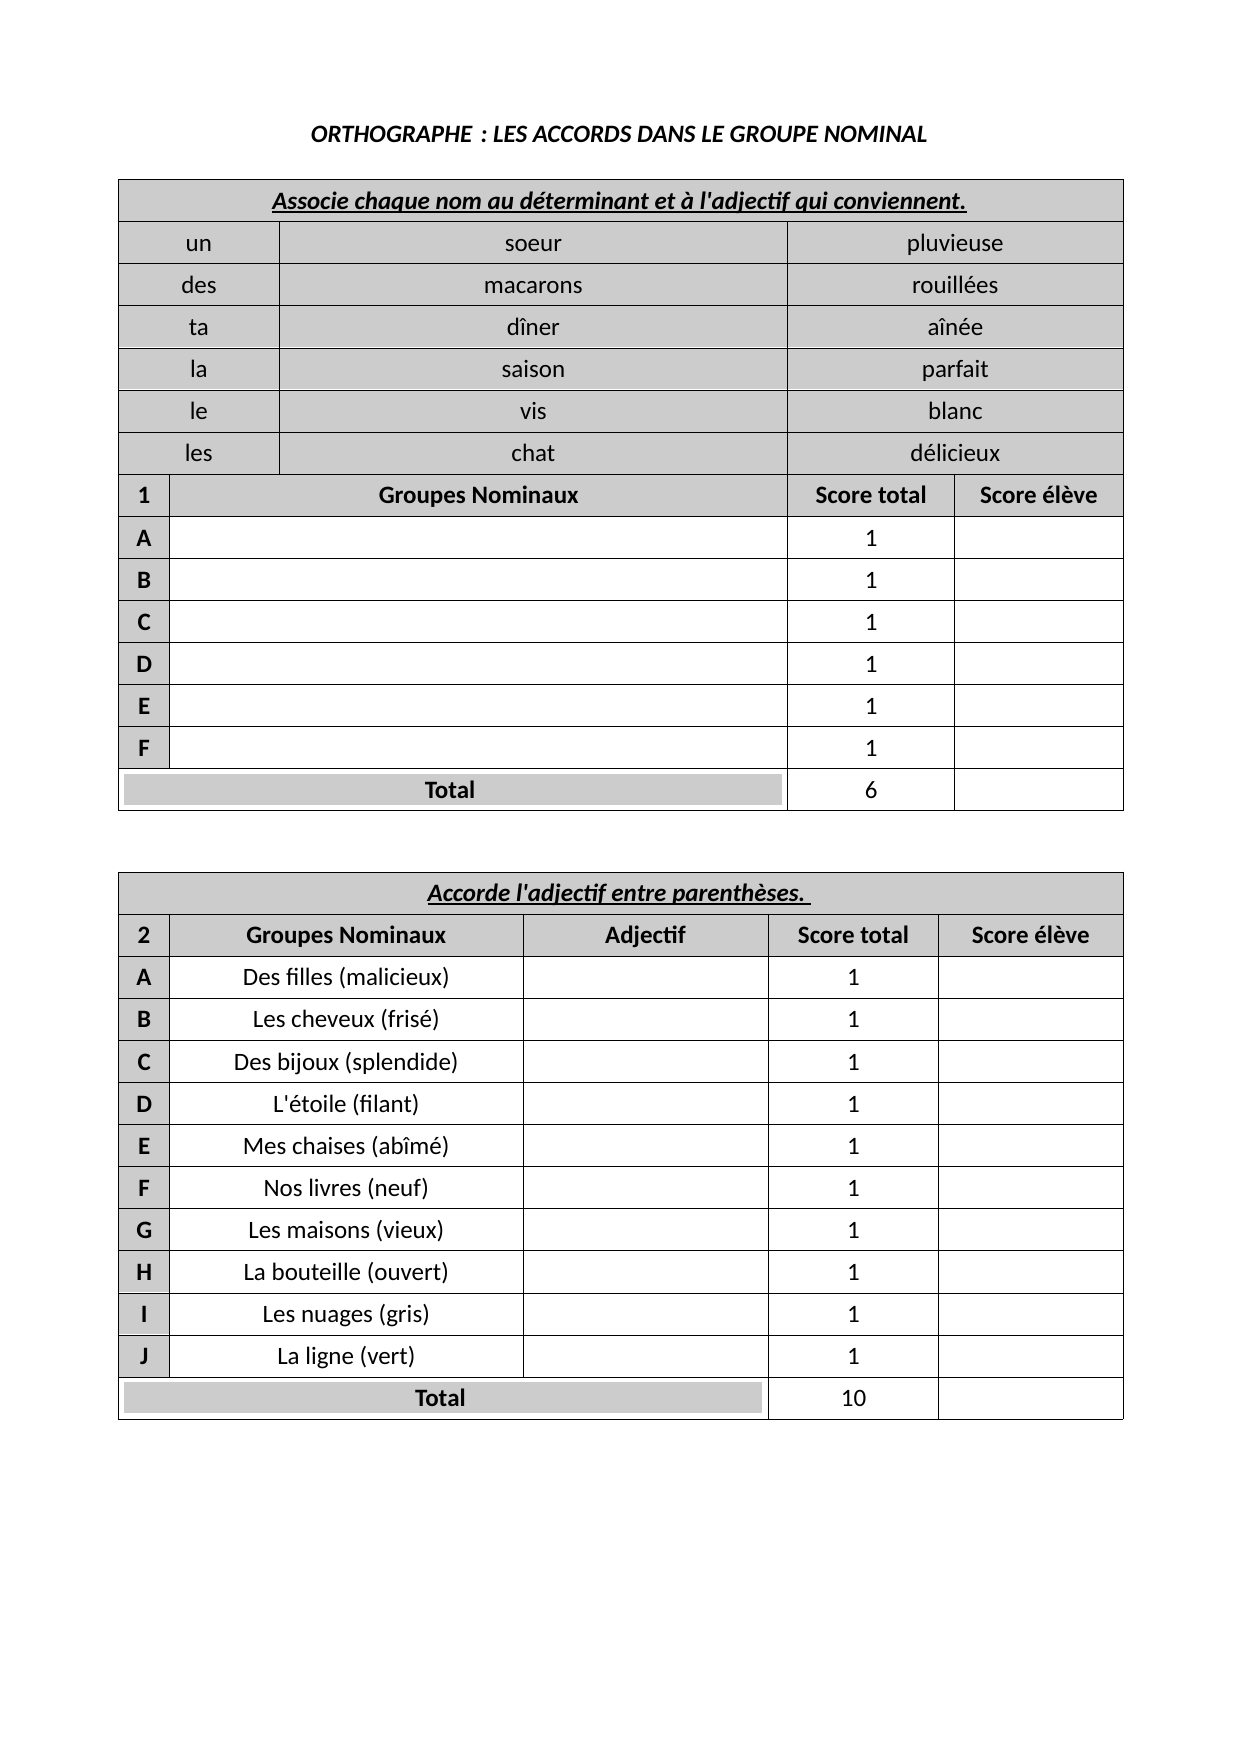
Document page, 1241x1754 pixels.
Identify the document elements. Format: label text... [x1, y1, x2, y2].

table_cell Score total [788, 475, 954, 516]
table_cell 1 [769, 1083, 938, 1124]
table_cell un [119, 222, 279, 263]
table_cell [170, 727, 787, 768]
table_header Associe chaque nom au déterminant et à l'adjectif qui conviennent. [119, 180, 1123, 221]
table_cell [955, 685, 1123, 726]
table_cell parfait [788, 349, 1123, 389]
table_cell saison [280, 349, 787, 389]
table_cell [170, 685, 787, 726]
table_cell 1 [769, 1041, 938, 1082]
table_cell [524, 1167, 768, 1208]
table_cell Groupes Nominaux [170, 915, 523, 956]
table_cell ta [119, 306, 279, 347]
table_cell 10 [769, 1378, 938, 1419]
table_cell F [119, 1167, 169, 1208]
table_cell le [119, 391, 279, 432]
table_cell [955, 601, 1123, 642]
table_cell [170, 601, 787, 642]
table_cell [939, 1125, 1123, 1166]
table_cell 1 [769, 1294, 938, 1334]
table_cell 1 [769, 1125, 938, 1166]
table_cell [524, 1125, 768, 1166]
table_cell 1 [769, 999, 938, 1040]
table_cell [524, 1209, 768, 1250]
table_cell [170, 559, 787, 600]
table_cell 6 [788, 769, 954, 810]
table_cell Score élève [939, 915, 1123, 956]
table_cell chat [280, 433, 787, 474]
table_cell La bouteille (ouvert) [170, 1251, 523, 1292]
table_cell [524, 1251, 768, 1292]
table_cell Score total [769, 915, 938, 956]
table_cell [524, 1083, 768, 1124]
table_cell 2 [119, 915, 169, 956]
table_cell [524, 957, 768, 998]
table_cell 1 [788, 643, 954, 684]
table_cell Groupes Nominaux [170, 475, 787, 516]
table_cell vis [280, 391, 787, 432]
table_cell 1 [769, 1336, 938, 1377]
table_cell 1 [769, 957, 938, 998]
table_cell pluvieuse [788, 222, 1123, 263]
table_cell Nos livres (neuf) [170, 1167, 523, 1208]
table_cell 1 [119, 475, 169, 516]
table_cell [955, 769, 1123, 810]
table_cell J [119, 1336, 169, 1377]
text ORTHOGRAPHE : LES ACCORDS DANS LE GROUPE NOMINAL [118, 118, 1122, 149]
table_cell 1 [788, 517, 954, 558]
table_cell Les maisons (vieux) [170, 1209, 523, 1250]
table_cell [524, 1336, 768, 1377]
table_cell [939, 1167, 1123, 1208]
table_cell [939, 1294, 1123, 1334]
table_cell La ligne (vert) [170, 1336, 523, 1377]
table_cell D [119, 643, 169, 684]
table_cell Total [119, 769, 787, 810]
table_header Accorde l'adjectif entre parenthèses. [119, 873, 1123, 914]
table_cell A [119, 957, 169, 998]
table_cell C [119, 601, 169, 642]
table_cell Score élève [955, 475, 1123, 516]
table_cell I [119, 1294, 169, 1334]
table_cell Des filles (malicieux) [170, 957, 523, 998]
table_cell macarons [280, 264, 787, 305]
table_cell 1 [788, 685, 954, 726]
table_cell E [119, 1125, 169, 1166]
table_cell [524, 1041, 768, 1082]
table_cell des [119, 264, 279, 305]
table_cell [955, 727, 1123, 768]
table_cell L'étoile (filant) [170, 1083, 523, 1124]
table_cell 1 [769, 1209, 938, 1250]
table_cell B [119, 559, 169, 600]
table_cell [955, 643, 1123, 684]
table_cell [939, 957, 1123, 998]
table_cell [939, 999, 1123, 1040]
table_cell [939, 1336, 1123, 1377]
table_cell [955, 517, 1123, 558]
table_cell Adjectif [524, 915, 768, 956]
table_cell Total [119, 1378, 768, 1419]
table_cell Mes chaises (abîmé) [170, 1125, 523, 1166]
table_cell Les cheveux (frisé) [170, 999, 523, 1040]
table_cell [524, 999, 768, 1040]
table_cell A [119, 517, 169, 558]
table_cell 1 [769, 1167, 938, 1208]
table_cell Les nuages (gris) [170, 1294, 523, 1334]
table_cell rouillées [788, 264, 1123, 305]
table_cell blanc [788, 391, 1123, 432]
table_cell [939, 1041, 1123, 1082]
table_cell 1 [788, 727, 954, 768]
table_cell les [119, 433, 279, 474]
table_cell 1 [788, 559, 954, 600]
table_cell F [119, 727, 169, 768]
table_cell D [119, 1083, 169, 1124]
table_cell [170, 643, 787, 684]
table_cell [939, 1251, 1123, 1292]
table_cell E [119, 685, 169, 726]
table_cell aînée [788, 306, 1123, 347]
table_cell [939, 1083, 1123, 1124]
table_cell dîner [280, 306, 787, 347]
table_cell B [119, 999, 169, 1040]
table_cell C [119, 1041, 169, 1082]
table_cell soeur [280, 222, 787, 263]
table_cell H [119, 1251, 169, 1292]
table_cell G [119, 1209, 169, 1250]
table_cell [939, 1378, 1123, 1419]
table_cell 1 [769, 1251, 938, 1292]
table_cell 1 [788, 601, 954, 642]
table_cell Des bijoux (splendide) [170, 1041, 523, 1082]
table_cell [939, 1209, 1123, 1250]
table_cell la [119, 349, 279, 389]
table_cell [524, 1294, 768, 1334]
table_cell [170, 517, 787, 558]
table_cell [955, 559, 1123, 600]
table_cell délicieux [788, 433, 1123, 474]
